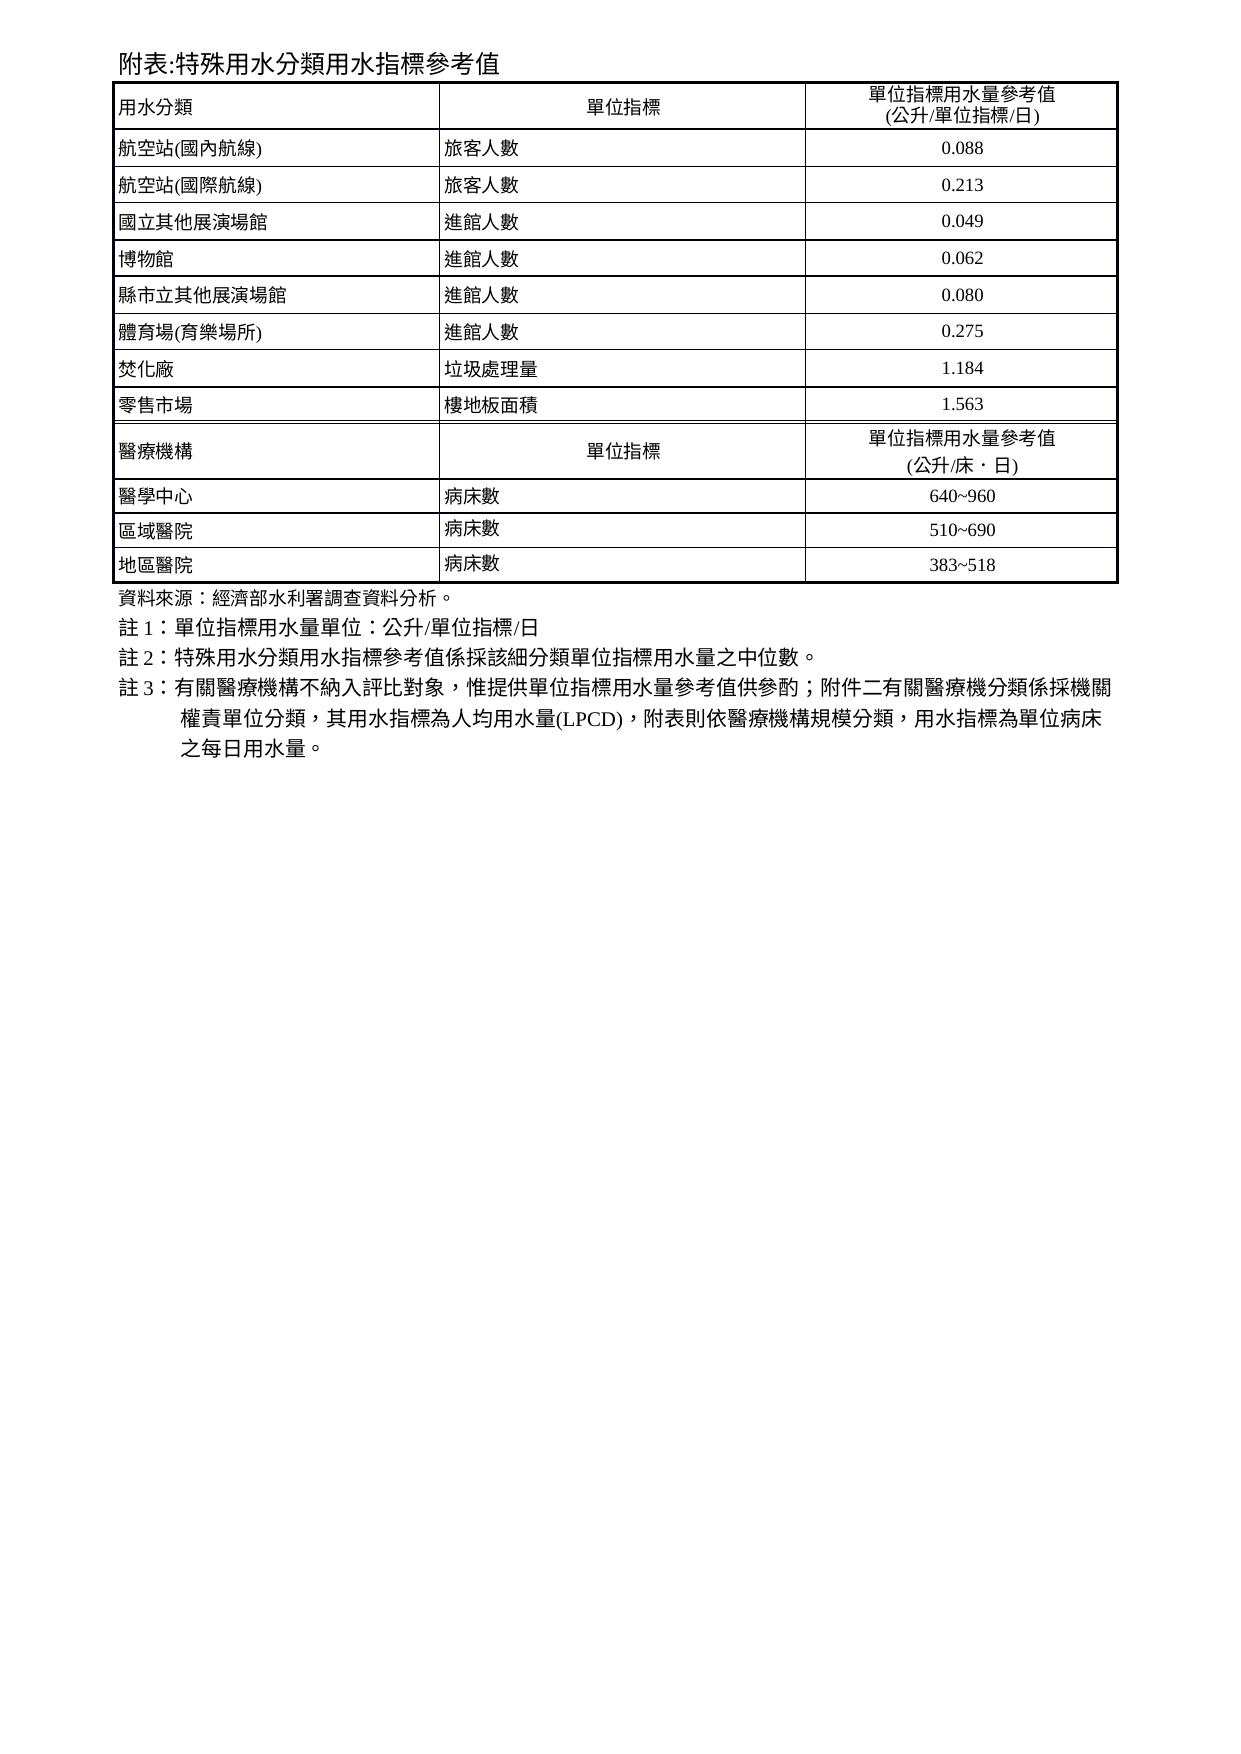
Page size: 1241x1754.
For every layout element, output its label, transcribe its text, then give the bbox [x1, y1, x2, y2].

table_cell 地區醫院 [115, 548, 439, 581]
table_cell 0.062 [806, 241, 1116, 275]
text 附表:特殊用水分類用水指標參考值 [118, 44, 1122, 81]
table_cell 640~960 [806, 480, 1116, 512]
table_cell 縣市立其他展演場館 [115, 277, 439, 312]
table_cell 0.088 [806, 130, 1116, 166]
table_cell 病床數 [440, 480, 805, 512]
table_cell 0.213 [806, 167, 1116, 202]
table_cell 1.184 [806, 350, 1116, 386]
table_cell 航空站(國內航線) [115, 130, 439, 166]
text 註2：特殊用水分類用水指標參考值係採該細分類單位指標用水量之中位數。 [118, 641, 1122, 672]
table_cell 0.049 [806, 203, 1116, 239]
text 資料來源：經濟部水利署調查資料分析。 [118, 584, 1122, 611]
table_cell 510~690 [806, 514, 1116, 547]
table_cell 病床數 [440, 514, 805, 547]
table_cell 0.275 [806, 314, 1116, 348]
table_cell 博物館 [115, 241, 439, 275]
table_cell 旅客人數 [440, 130, 805, 166]
table_cell 垃圾處理量 [440, 350, 805, 386]
text 註1：單位指標用水量單位：公升/單位指標/日 [118, 611, 1122, 641]
table_cell 進館人數 [440, 241, 805, 275]
table_cell 0.080 [806, 277, 1116, 312]
table_cell 進館人數 [440, 203, 805, 239]
table_cell 零售市場 [115, 388, 439, 420]
text 註3：有關醫療機構不納入評比對象，惟提供單位指標用水量參考值供參酌；附件二有關醫療機分類係採機關權責單位分類，其用水指標為人均用水量(LPCD)，附表則依醫療機構規模分類，用水指標為單位病床之每日用水量。 [118, 672, 1122, 762]
table_cell 醫療機構 [115, 424, 439, 478]
table_cell 383~518 [806, 548, 1116, 581]
table_cell 醫學中心 [115, 480, 439, 512]
table_cell 區域醫院 [115, 514, 439, 547]
table_header 用水分類 [115, 84, 439, 128]
table_cell 單位指標用水量參考值 (公升/床．日) [806, 424, 1116, 478]
table_cell 焚化廠 [115, 350, 439, 386]
table_cell 進館人數 [440, 314, 805, 348]
table_cell 進館人數 [440, 277, 805, 312]
table_cell 1.563 [806, 388, 1116, 420]
table_cell 單位指標 [440, 424, 805, 478]
table_cell 航空站(國際航線) [115, 167, 439, 202]
table_cell 病床數 [440, 548, 805, 581]
table_cell 國立其他展演場館 [115, 203, 439, 239]
table_header 單位指標 [440, 84, 805, 128]
table_cell 樓地板面積 [440, 388, 805, 420]
table_cell 旅客人數 [440, 167, 805, 202]
table_cell 體育場(育樂場所) [115, 314, 439, 348]
table_header 單位指標用水量參考值 (公升/單位指標/日) [806, 84, 1116, 128]
